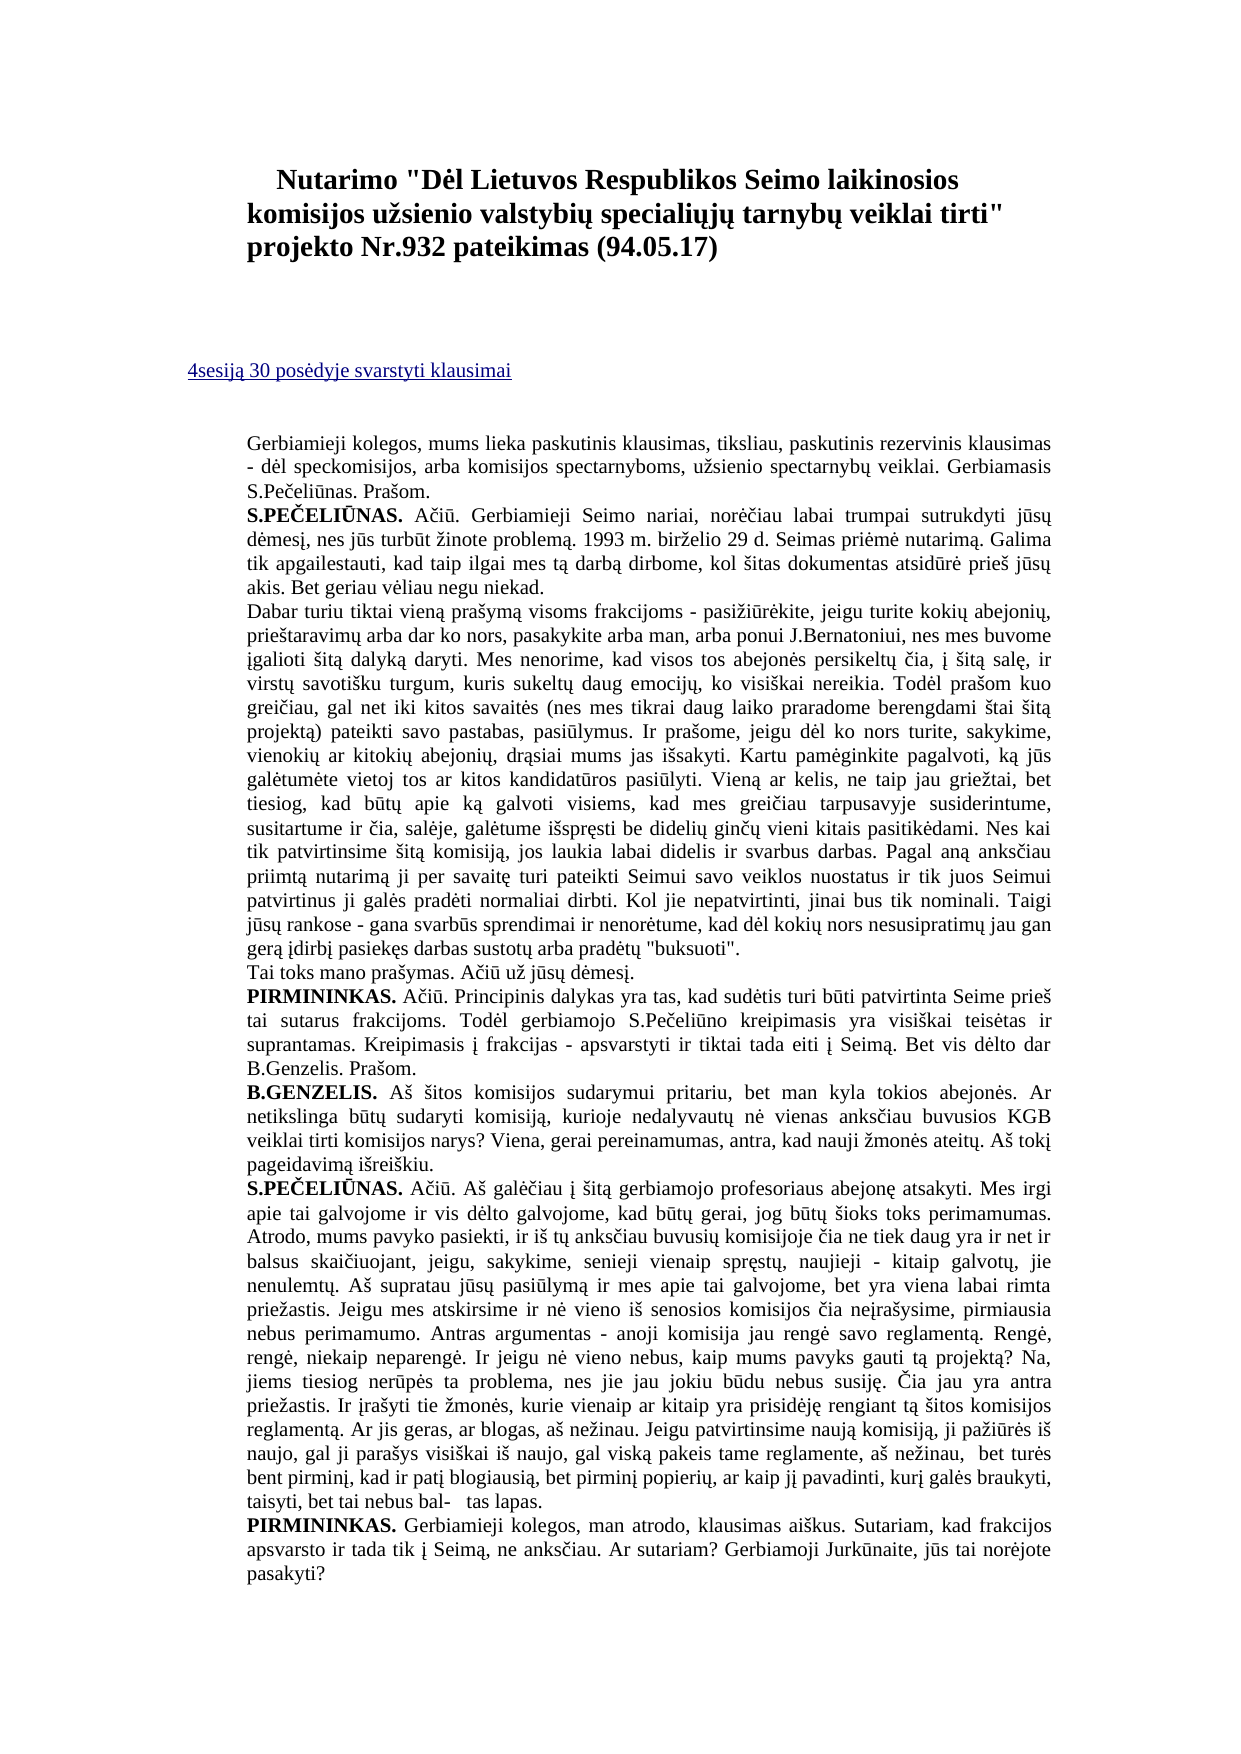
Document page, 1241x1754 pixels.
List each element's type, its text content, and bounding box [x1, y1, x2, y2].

text Dabar turiu tiktai vieną prašymą visoms frakcijoms - pasižiūrėkite, jeigu turite kokių abejonių, prieštaravimų arba dar ko nors, pasakykite arba man, arba ponui J.Bernatoniui, nes mes buvome įgalioti šitą dalyką daryti. Mes nenorime, kad visos tos abejonės persikeltų čia, į šitą salę, ir virstų savotišku turgum, kuris sukeltų daug emocijų, ko visiškai nereikia. Todėl prašom kuo greičiau, gal net iki kitos savaitės (nes mes tikrai daug laiko praradome berengdami štai šitą projektą) pateikti savo pastabas, pasiūlymus. Ir prašome, jeigu dėl ko nors turite, sakykime, vienokių ar kitokių abejonių, drąsiai mums jas išsakyti. Kartu pamėginkite pagalvoti, ką jūs galėtumėte vietoj tos ar kitos kandidatūros pasiūlyti. Vieną ar kelis, ne taip jau griežtai, bet tiesiog, kad būtų apie ką galvoti visiems, kad mes greičiau tarpusavyje susiderintume, susitartume ir čia, salėje, galėtume išspręsti be didelių ginčų vieni kitais pasitikėdami. Nes kai tik patvirtinsime šitą komisiją, jos laukia labai didelis ir svarbus darbas. Pagal aną anksčiau priimtą nutarimą ji per savaitę turi pateikti Seimui savo veiklos nuostatus ir tik juos Seimui patvirtinus ji galės pradėti normaliai dirbti. Kol jie nepatvirtinti, jinai bus tik nominali. Taigi jūsų rankose - gana svarbūs sprendimai ir nenorėtume, kad dėl kokių nors nesusipratimų jau gan gerą įdirbį pasiekęs darbas sustotų arba pradėtų "buksuoti". [247, 599, 1053, 960]
text Tai toks mano prašymas. Ačiū už jūsų dėmesį. [247, 960, 1053, 984]
text S.PEČELIŪNAS. Ačiū. Gerbiamieji Seimo nariai, norėčiau labai trumpai sutrukdyti jūsų dėmesį, nes jūs turbūt žinote problemą. 1993 m. birželio 29 d. Seimas priėmė nutarimą. Galima tik apgailestauti, kad taip ilgai mes tą darbą dirbome, kol šitas dokumentas atsidūrė prieš jūsų akis. Bet geriau vėliau negu niekad. [247, 503, 1053, 599]
text Gerbiamieji kolegos, mums lieka paskutinis klausimas, tiksliau, paskutinis rezervinis klausimas - dėl speckomisijos, arba komisijos spectarnyboms, užsienio spectarnybų veiklai. Gerbiamasis S.Pečeliūnas. Prašom. [247, 430, 1053, 503]
text 4sesiją 30 posėdyje svarstyti klausimai [187, 358, 1053, 382]
text PIRMININKAS. Ačiū. Principinis dalykas yra tas, kad sudėtis turi būti patvirtinta Seime prieš tai sutarus frakcijoms. Todėl gerbiamojo S.Pečeliūno kreipimasis yra visiškai teisėtas ir suprantamas. Kreipimasis į frakcijas - apsvarstyti ir tiktai tada eiti į Seimą. Bet vis dėlto dar B.Genzelis. Prašom. [247, 984, 1053, 1080]
text Nutarimo "Dėl Lietuvos Respublikos Seimo laikinosios komisijos užsienio valstybių specialiųjų tarnybų veiklai tirti" projekto Nr.932 pateikimas (94.05.17) [247, 162, 1053, 263]
text S.PEČELIŪNAS. Ačiū. Aš galėčiau į šitą gerbiamojo profesoriaus abejonę atsakyti. Mes irgi apie tai galvojome ir vis dėlto galvojome, kad būtų gerai, jog būtų šioks toks perimamumas. Atrodo, mums pavyko pasiekti, ir iš tų anksčiau buvusių komisijoje čia ne tiek daug yra ir net ir balsus skaičiuojant, jeigu, sakykime, senieji vienaip spręstų, naujieji - kitaip galvotų, jie nenulemtų. Aš supratau jūsų pasiūlymą ir mes apie tai galvojome, bet yra viena labai rimta priežastis. Jeigu mes atskirsime ir nė vieno iš senosios komisijos čia neįrašysime, pirmiausia nebus perimamumo. Antras argumentas - anoji komisija jau rengė savo reglamentą. Rengė, rengė, niekaip neparengė. Ir jeigu nė vieno nebus, kaip mums pavyks gauti tą projektą? Na, jiems tiesiog nerūpės ta problema, nes jie jau jokiu būdu nebus susiję. Čia jau yra antra priežastis. Ir įrašyti tie žmonės, kurie vienaip ar kitaip yra prisidėję rengiant tą šitos komisijos reglamentą. Ar jis geras, ar blogas, aš nežinau. Jeigu patvirtinsime naują komisiją, ji pažiūrės iš naujo, gal ji parašys visiškai iš naujo, gal viską pakeis tame reglamente, aš nežinau, bet turės bent pirminį, kad ir patį blogiausią, bet pirminį popierių, ar kaip jį pavadinti, kurį galės braukyti, taisyti, bet tai nebus bal- tas lapas. [247, 1176, 1053, 1513]
text B.GENZELIS. Aš šitos komisijos sudarymui pritariu, bet man kyla tokios abejonės. Ar netikslinga būtų sudaryti komisiją, kurioje nedalyvautų nė vienas anksčiau buvusios KGB veiklai tirti komisijos narys? Viena, gerai pereinamumas, antra, kad nauji žmonės ateitų. Aš tokį pageidavimą išreiškiu. [247, 1080, 1053, 1176]
text PIRMININKAS. Gerbiamieji kolegos, man atrodo, klausimas aiškus. Sutariam, kad frakcijos apsvarsto ir tada tik į Seimą, ne anksčiau. Ar sutariam? Gerbiamoji Jurkūnaite, jūs tai norėjote pasakyti? [247, 1513, 1053, 1585]
